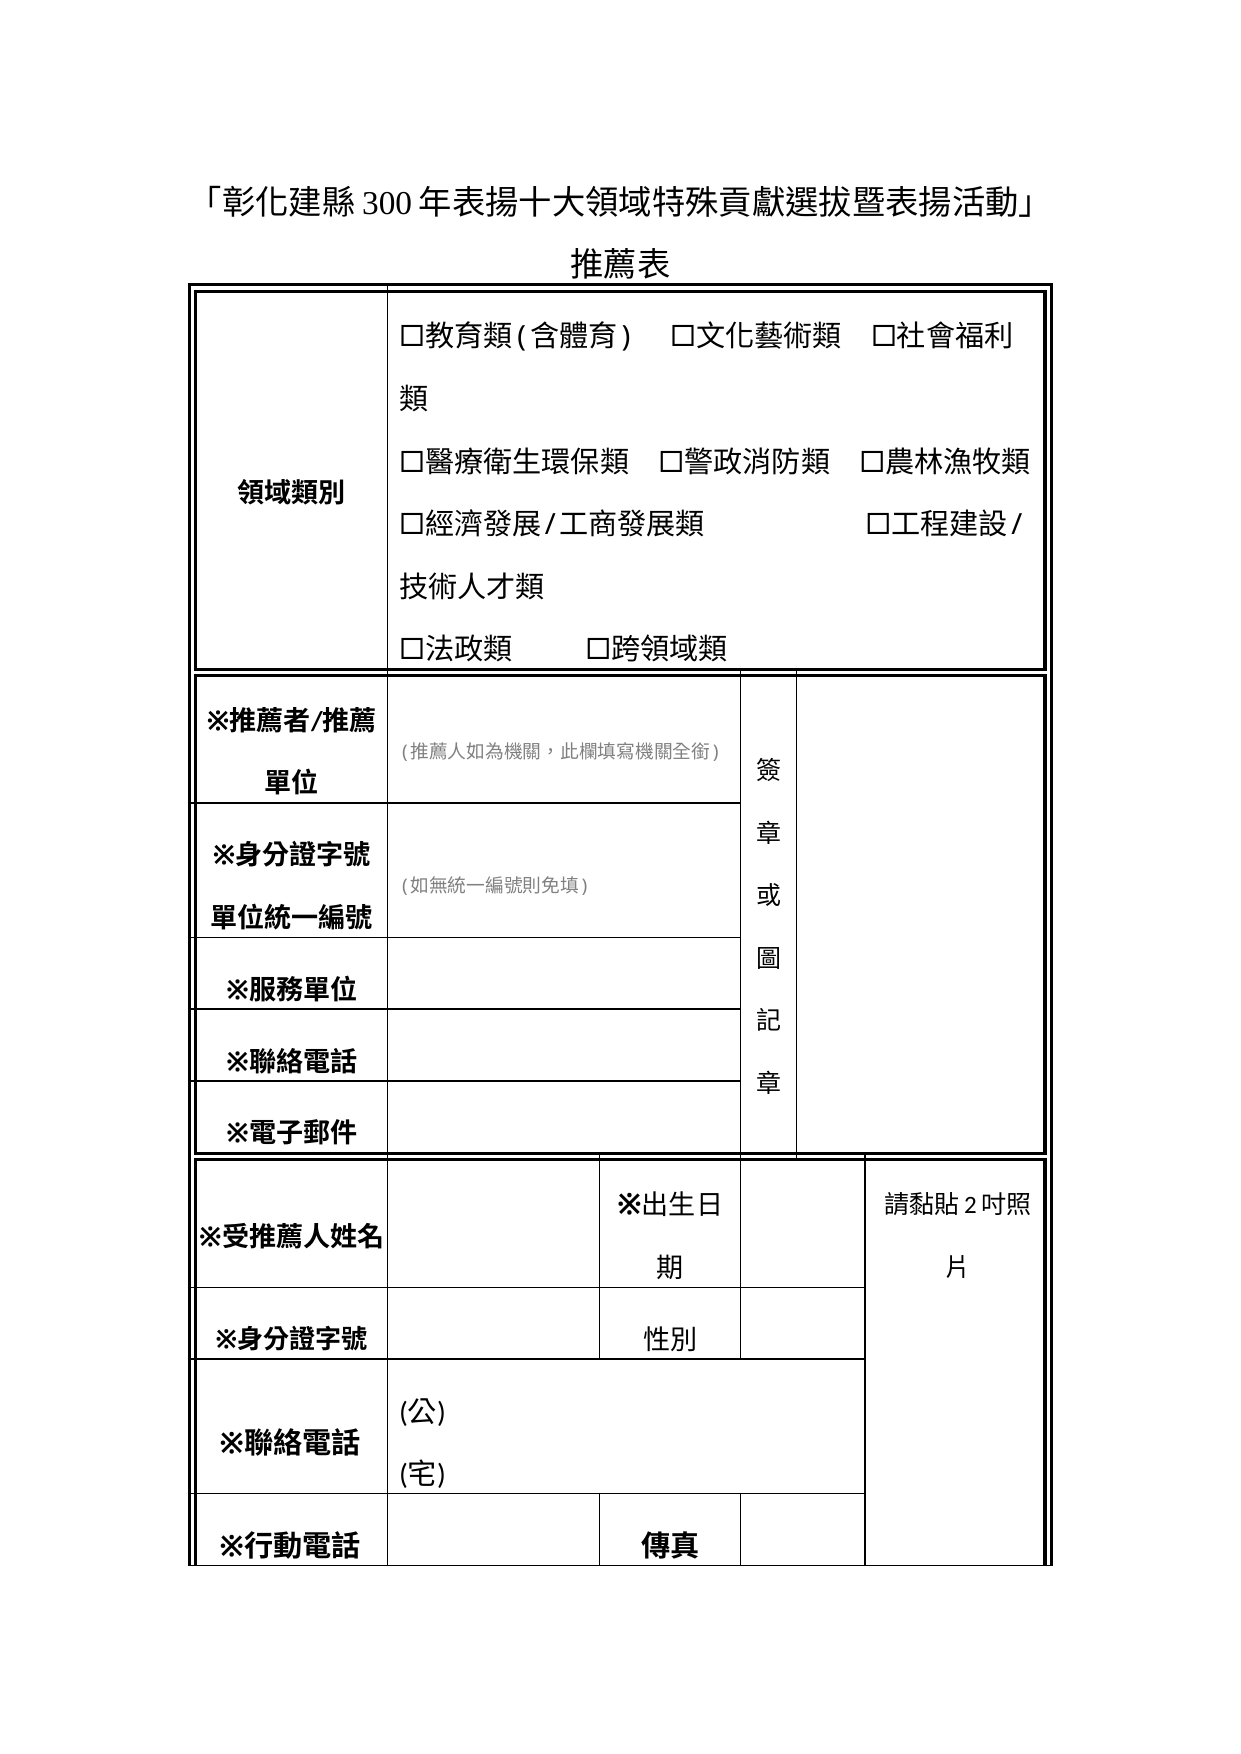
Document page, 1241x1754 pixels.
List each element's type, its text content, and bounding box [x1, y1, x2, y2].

table_cell [797, 677, 1043, 1152]
table_cell [388, 1082, 740, 1152]
table_cell ※聯絡電話 [197, 1010, 387, 1080]
table_cell ※推薦者/推薦單位 [192, 668, 387, 802]
table_cell 請黏貼2吋照片 [866, 1152, 1048, 1564]
table_cell ※出生日期 [600, 1161, 740, 1286]
table_cell [388, 1494, 599, 1564]
table_cell [388, 1161, 599, 1286]
table_cell ※身分證字號 [197, 1288, 387, 1358]
table_cell ※聯絡電話 [197, 1360, 387, 1493]
table_header 領域類別 [192, 286, 387, 668]
table_cell [741, 1494, 864, 1564]
table_cell (如無統一編號則免填) [388, 804, 740, 936]
table_cell ※服務單位 [197, 938, 387, 1008]
table_cell [388, 1288, 599, 1358]
table_cell [388, 938, 740, 1008]
table_cell [388, 1010, 740, 1080]
text 「彰化建縣300年表揚十大領域特殊貢獻選拔暨表揚活動」推薦表 [187, 158, 1053, 283]
table_cell ※身分證字號 單位統一編號 [197, 804, 387, 936]
table_cell [741, 1161, 864, 1286]
table_cell ※受推薦人姓名 [192, 1152, 387, 1286]
table_header 教育類(含體育) 文化藝術類 社會福利類 醫療衛生環保類 警政消防類 農林漁牧類 經濟發展/工商發展類 工程建設/技術人才類 法政類 跨領域類 [388, 286, 1048, 668]
table_cell [797, 668, 1048, 1152]
table_cell 傳真 [600, 1494, 740, 1564]
table_cell (推薦人如為機關，此欄填寫機關全銜) [388, 677, 740, 802]
table_cell 簽 章 或 圖 記 章 [741, 677, 796, 1152]
table_cell ※電子郵件 [197, 1082, 387, 1152]
table_cell (公) (宅) [388, 1360, 864, 1493]
table_cell [741, 1288, 864, 1358]
table_cell ※行動電話 [197, 1494, 387, 1564]
table_cell 性別 [600, 1288, 740, 1358]
